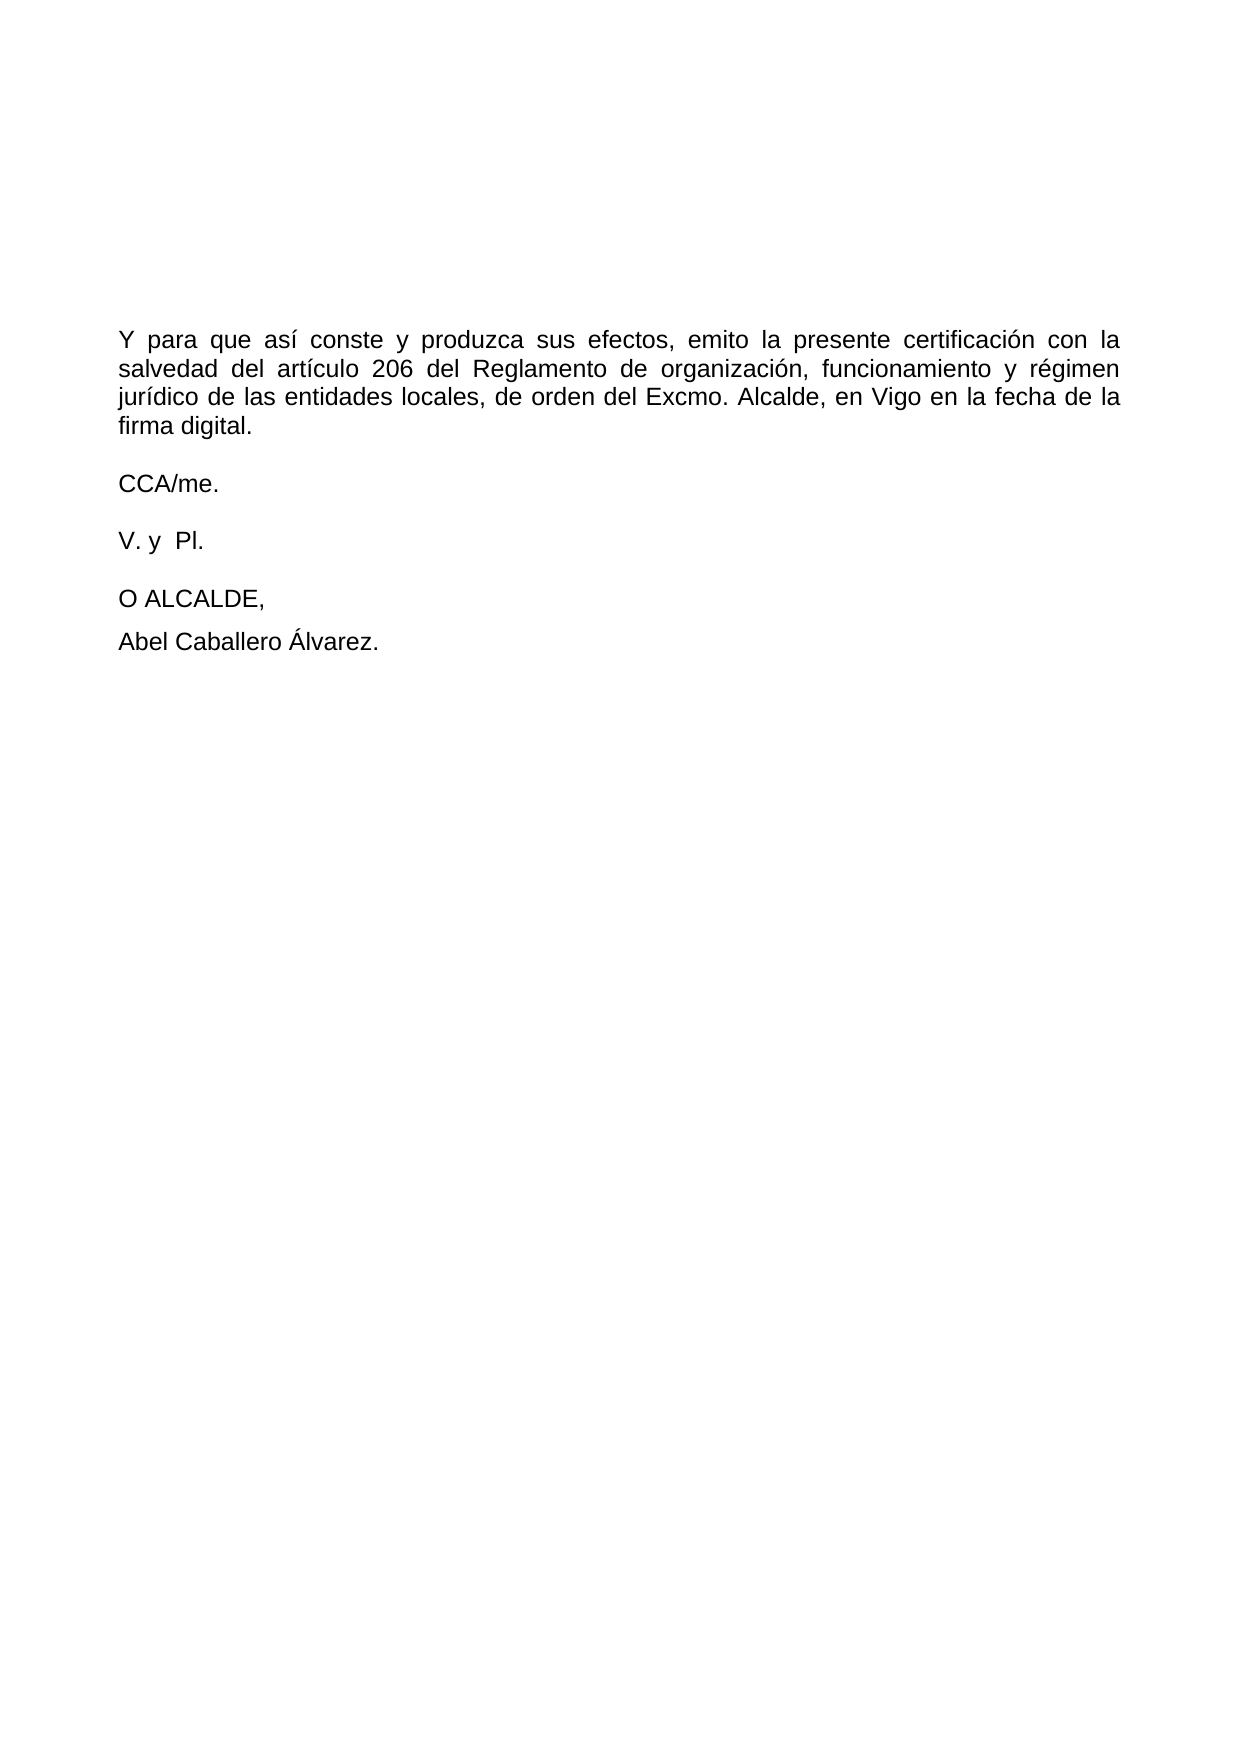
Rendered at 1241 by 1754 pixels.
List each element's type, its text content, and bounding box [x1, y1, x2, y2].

text V. y Pl. [118, 526, 1122, 555]
text O ALCALDE, [118, 583, 1122, 612]
text CCA/me. [118, 468, 1122, 497]
text Abel Caballero Álvarez. [118, 627, 1122, 656]
text Y para que así conste y produzca sus efectos, emito la presente certificación con la salvedad del artículo 206 del Reglamento de organización, funcionamiento y régimen jurídico de las entidades locales, de orden del Excmo. Alcalde, en Vigo en la fecha de la firma digital. [118, 325, 1122, 440]
